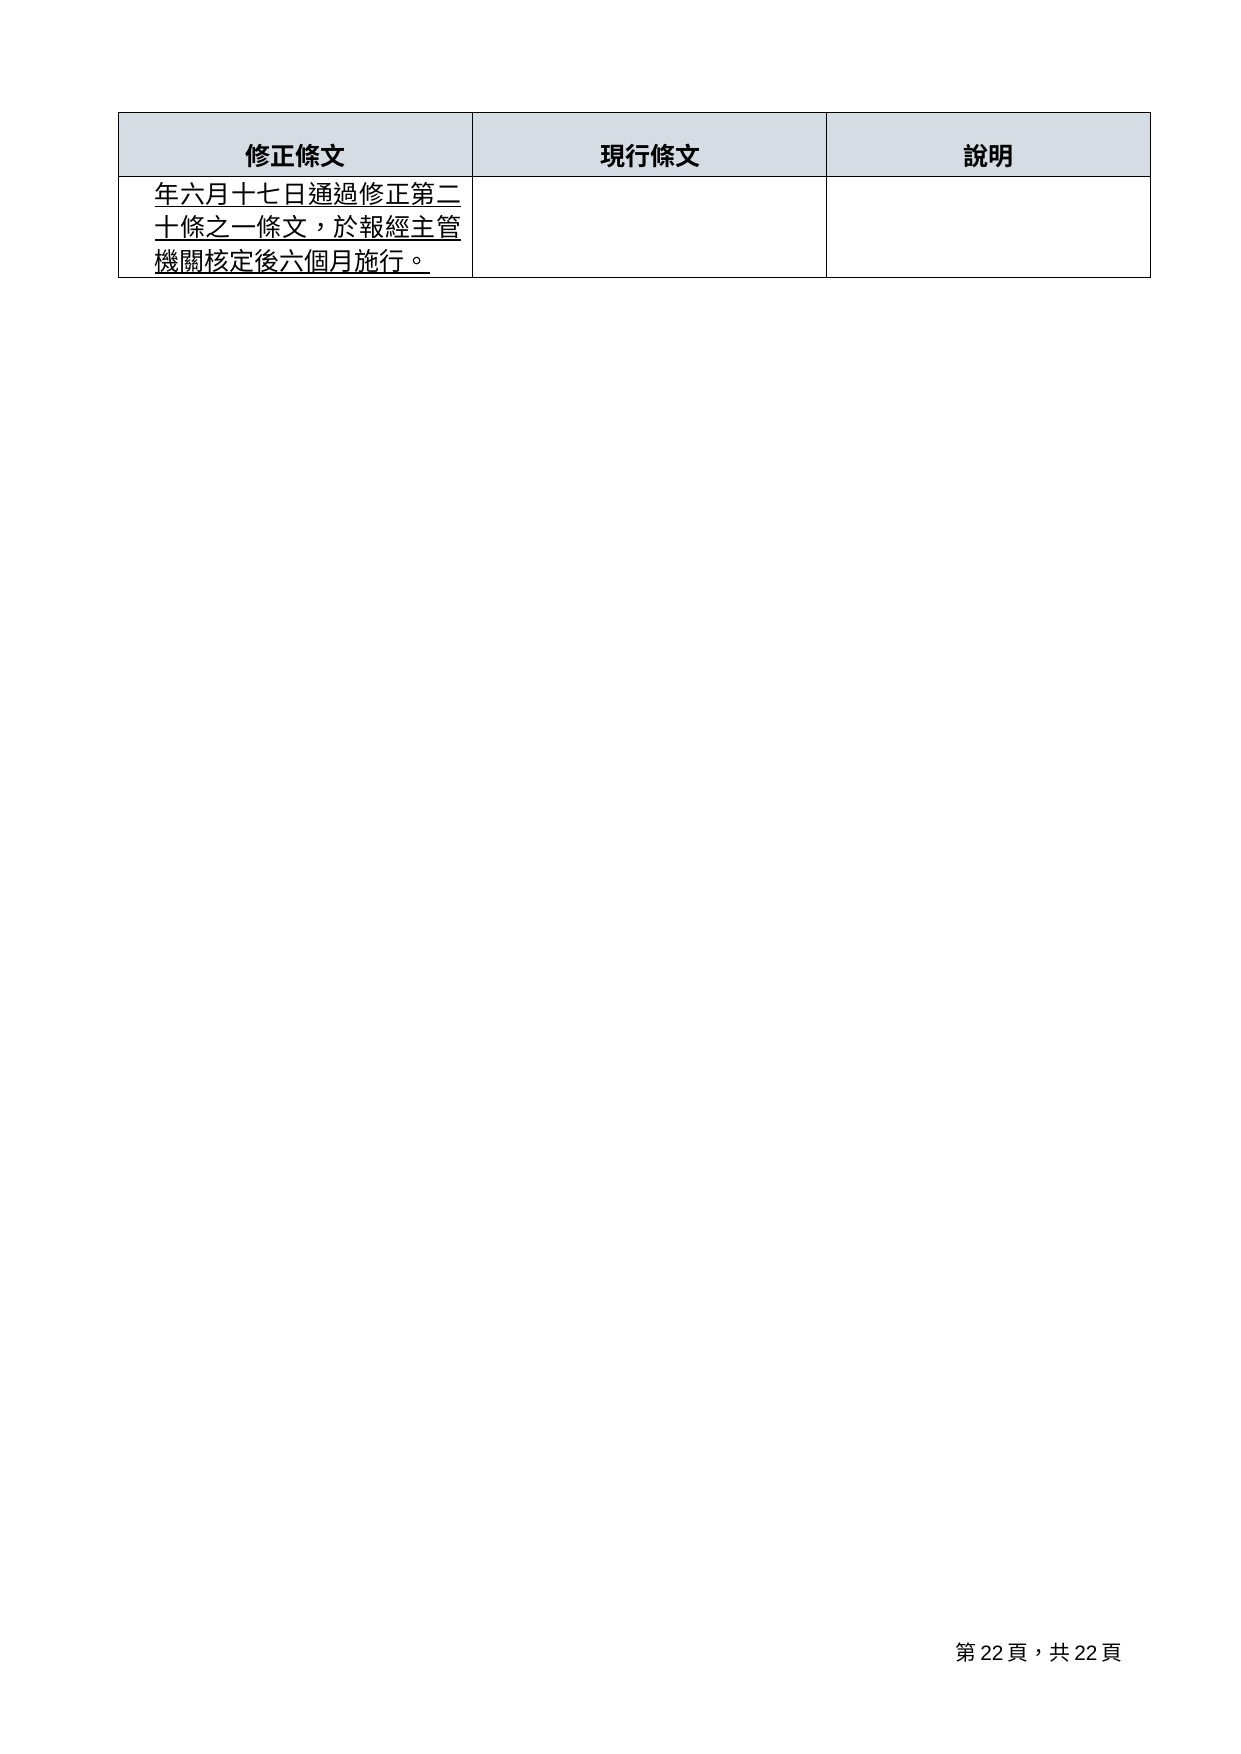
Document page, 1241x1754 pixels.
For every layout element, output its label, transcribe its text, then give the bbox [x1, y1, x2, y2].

table_cell [473, 177, 826, 277]
table_header 說明 [827, 113, 1150, 176]
table_cell 年六月十七日通過修正第二十條之一條文，於報經主管機關核定後六個月施行。 [119, 177, 472, 277]
table_header 修正條文 [119, 113, 472, 176]
table_header 現行條文 [473, 113, 826, 176]
table_cell [827, 177, 1150, 277]
